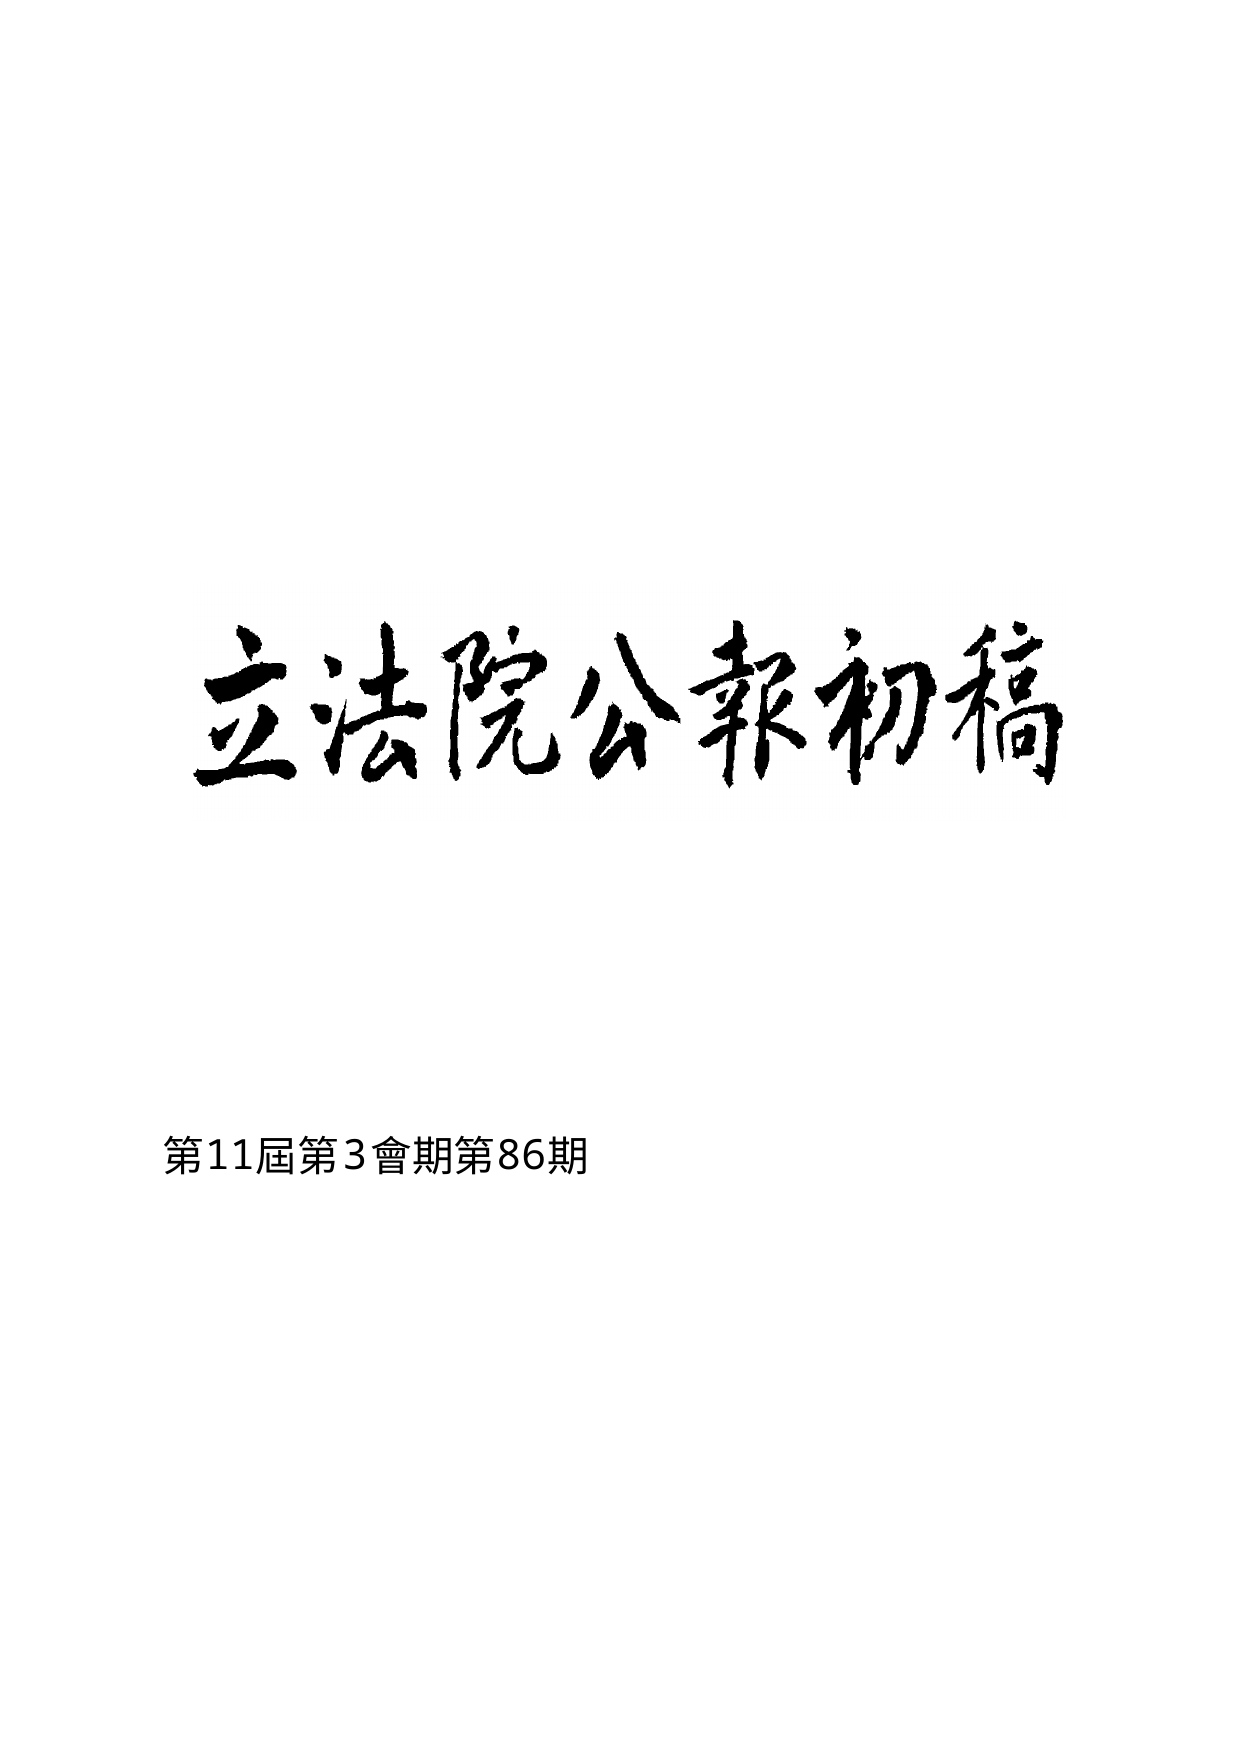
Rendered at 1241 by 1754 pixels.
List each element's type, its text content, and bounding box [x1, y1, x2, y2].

table_header [151, 406, 1098, 902]
table_header 第11屆第3會期第86期 [151, 1089, 617, 1234]
